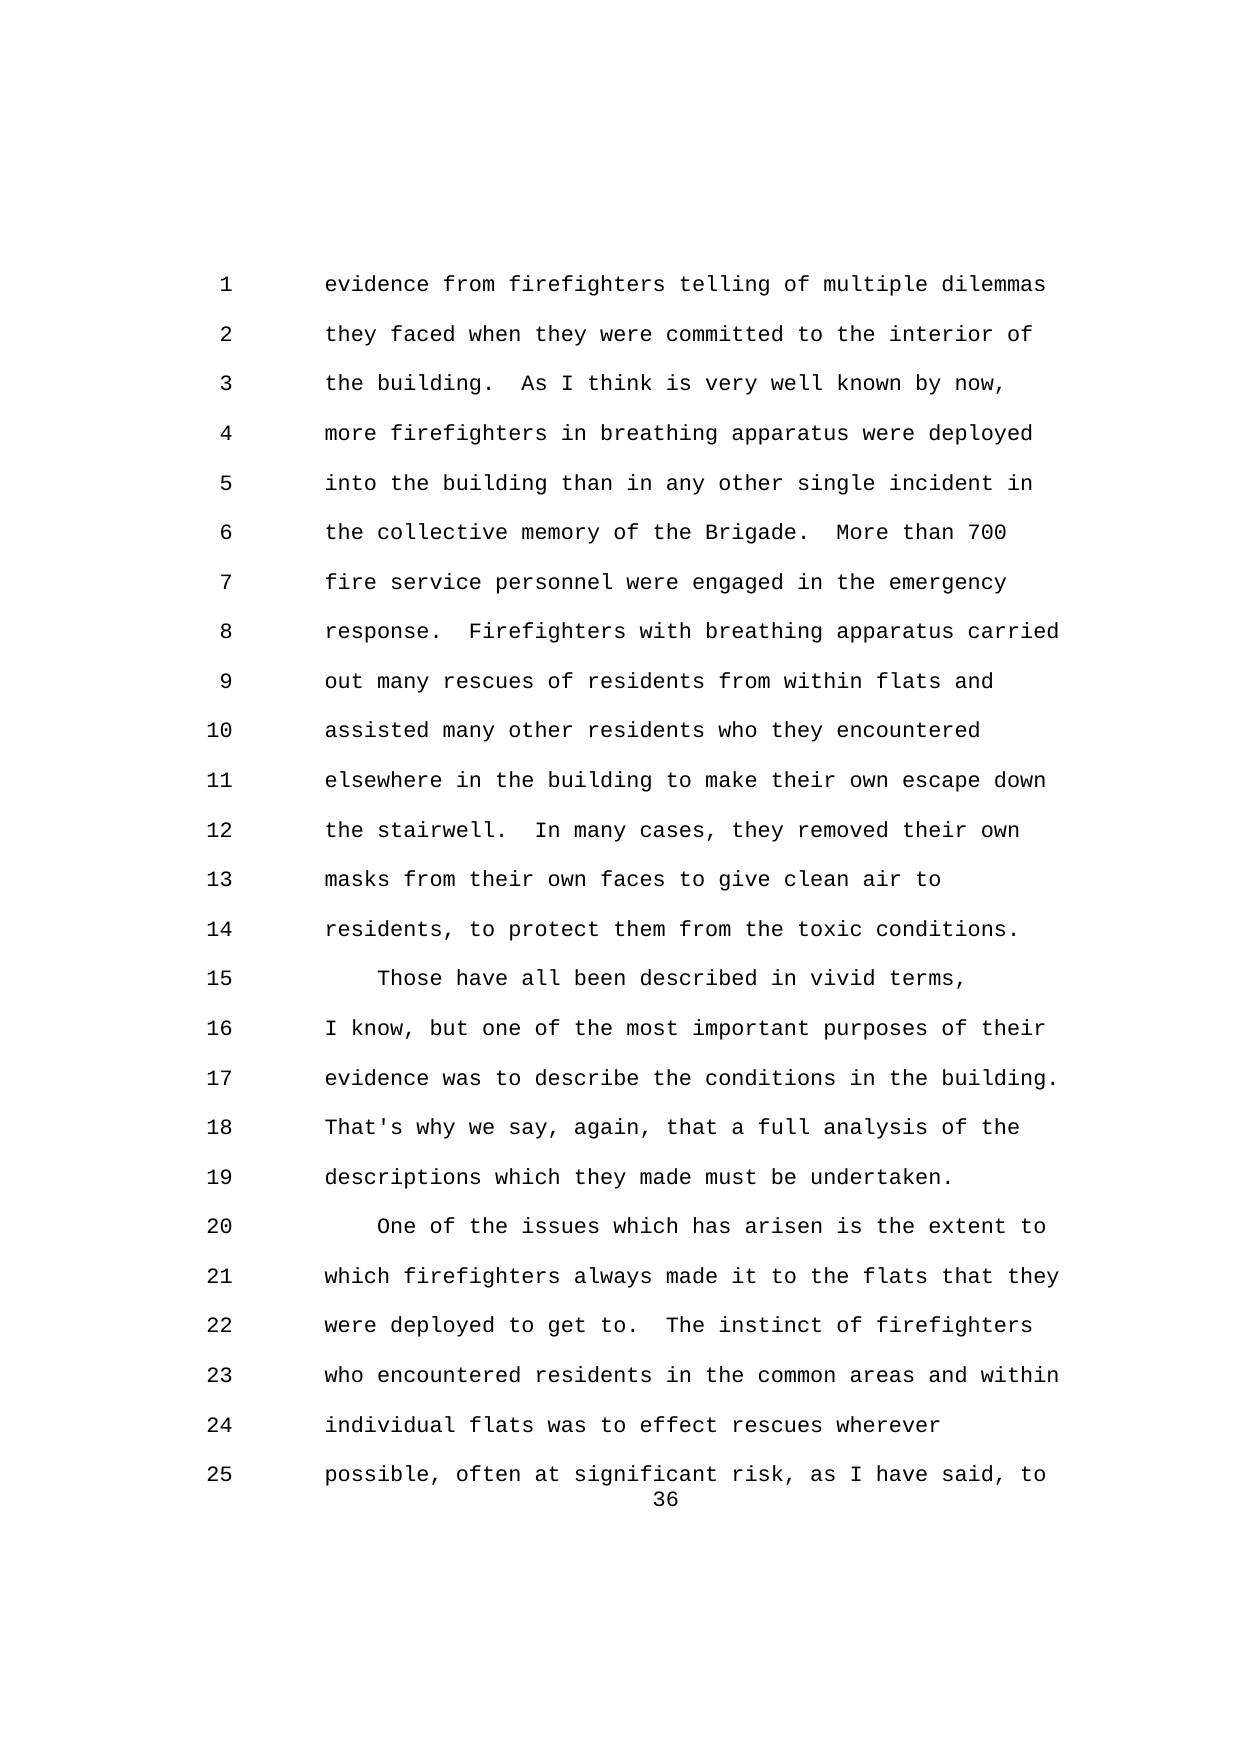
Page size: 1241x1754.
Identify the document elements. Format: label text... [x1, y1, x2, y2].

text 20 One of the issues which has arisen is the extent to [75, 1215, 1165, 1240]
text 11 elsewhere in the building to make their own escape down [75, 769, 1165, 794]
text 24 individual flats was to effect rescues wherever [75, 1414, 1165, 1438]
text 5 into the building than in any other single incident in [75, 472, 1165, 496]
text 9 out many rescues of residents from within flats and [75, 670, 1165, 695]
text 1 evidence from firefighters telling of multiple dilemmas [75, 273, 1165, 298]
text 6 the collective memory of the Brigade. More than 700 [75, 521, 1165, 546]
text 23 who encountered residents in the common areas and within [75, 1364, 1165, 1389]
text 16 I know, but one of the most important purposes of their [75, 1017, 1165, 1042]
text 19 descriptions which they made must be undertaken. [75, 1166, 1165, 1191]
text 21 which firefighters always made it to the flats that they [75, 1265, 1165, 1290]
text 7 fire service personnel were engaged in the emergency [75, 571, 1165, 596]
text 13 masks from their own faces to give clean air to [75, 868, 1165, 893]
text 4 more firefighters in breathing apparatus were deployed [75, 422, 1165, 447]
text 36 [75, 1488, 1165, 1513]
text 18 That's why we say, again, that a full analysis of the [75, 1116, 1165, 1141]
text 2 they faced when they were committed to the interior of [75, 323, 1165, 348]
text 17 evidence was to describe the conditions in the building. [75, 1067, 1165, 1091]
text 22 were deployed to get to. The instinct of firefighters [75, 1314, 1165, 1339]
text 3 the building. As I think is very well known by now, [75, 372, 1165, 397]
text 10 assisted many other residents who they encountered [75, 719, 1165, 744]
text 8 response. Firefighters with breathing apparatus carried [75, 620, 1165, 645]
text 14 residents, to protect them from the toxic conditions. [75, 918, 1165, 943]
text 15 Those have all been described in vivid terms, [75, 967, 1165, 992]
text 12 the stairwell. In many cases, they removed their own [75, 819, 1165, 843]
text 25 possible, often at significant risk, as I have said, to [75, 1463, 1165, 1488]
